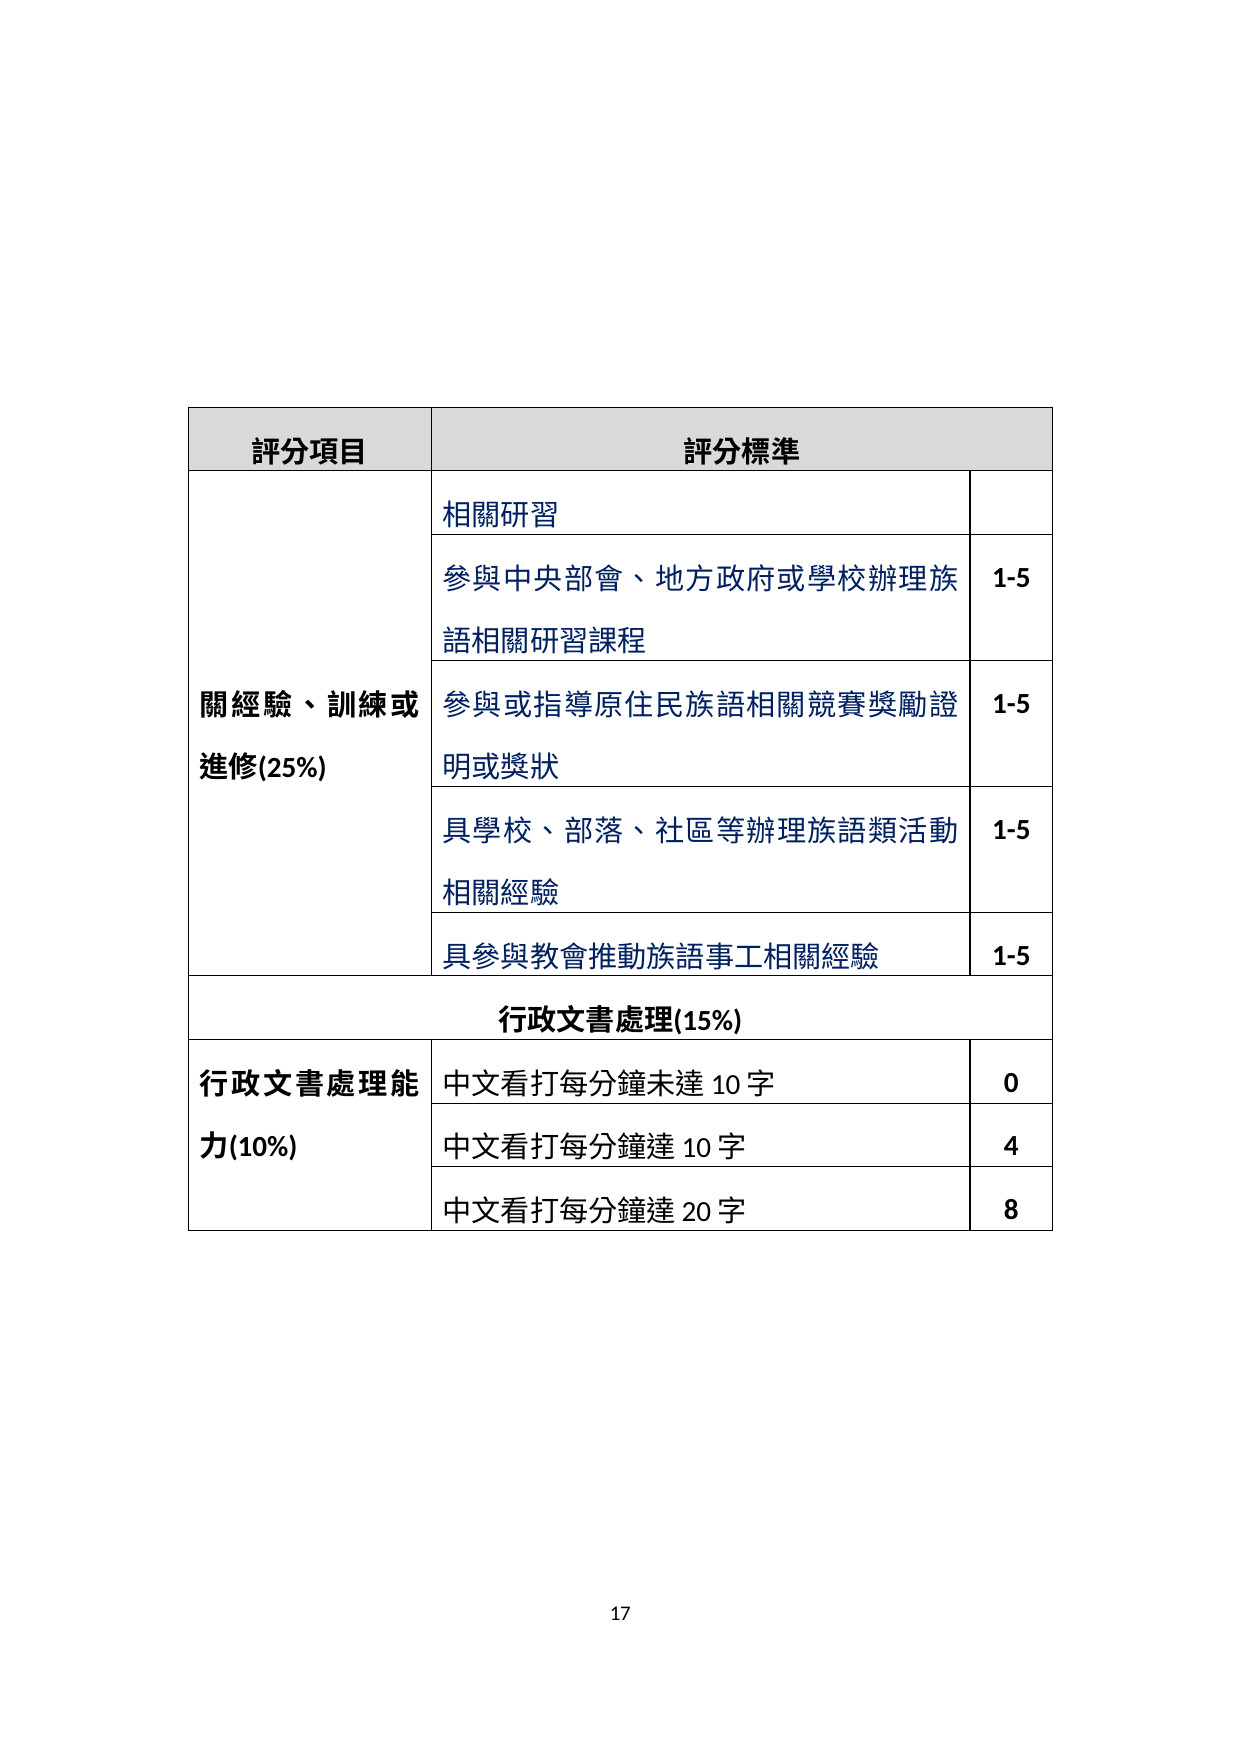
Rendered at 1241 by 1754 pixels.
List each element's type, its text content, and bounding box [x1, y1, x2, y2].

table_cell 1-5 [971, 661, 1052, 786]
table_cell 行政文書處理(15%) [189, 976, 1052, 1039]
table_cell [971, 471, 1052, 534]
table_cell 相關研習 [432, 471, 969, 534]
table_header 評分標準 [432, 408, 1052, 470]
table_cell 1-5 [971, 787, 1052, 912]
table_cell 0 [971, 1040, 1052, 1102]
table_header 評分項目 [189, 408, 431, 470]
table_cell 中文看打每分鐘達10字 [432, 1104, 969, 1166]
table_cell 4 [971, 1104, 1052, 1166]
table_cell 行政文書處理能力(10%) [189, 1040, 431, 1229]
table_cell 1-5 [971, 535, 1052, 660]
table_cell 關經驗、訓練或進修(25%) [189, 471, 431, 975]
table_cell 8 [971, 1167, 1052, 1229]
table_cell 參與中央部會、地方政府或學校辦理族語相關研習課程 [432, 535, 969, 660]
table_cell 1-5 [971, 913, 1052, 975]
table_cell 具學校、部落、社區等辦理族語類活動相關經驗 [432, 787, 969, 912]
table_cell 中文看打每分鐘達20字 [432, 1167, 969, 1229]
table_cell 具參與教會推動族語事工相關經驗 [432, 913, 969, 975]
table_cell 參與或指導原住民族語相關競賽獎勵證明或獎狀 [432, 661, 969, 786]
table_cell 中文看打每分鐘未達10字 [432, 1040, 969, 1102]
